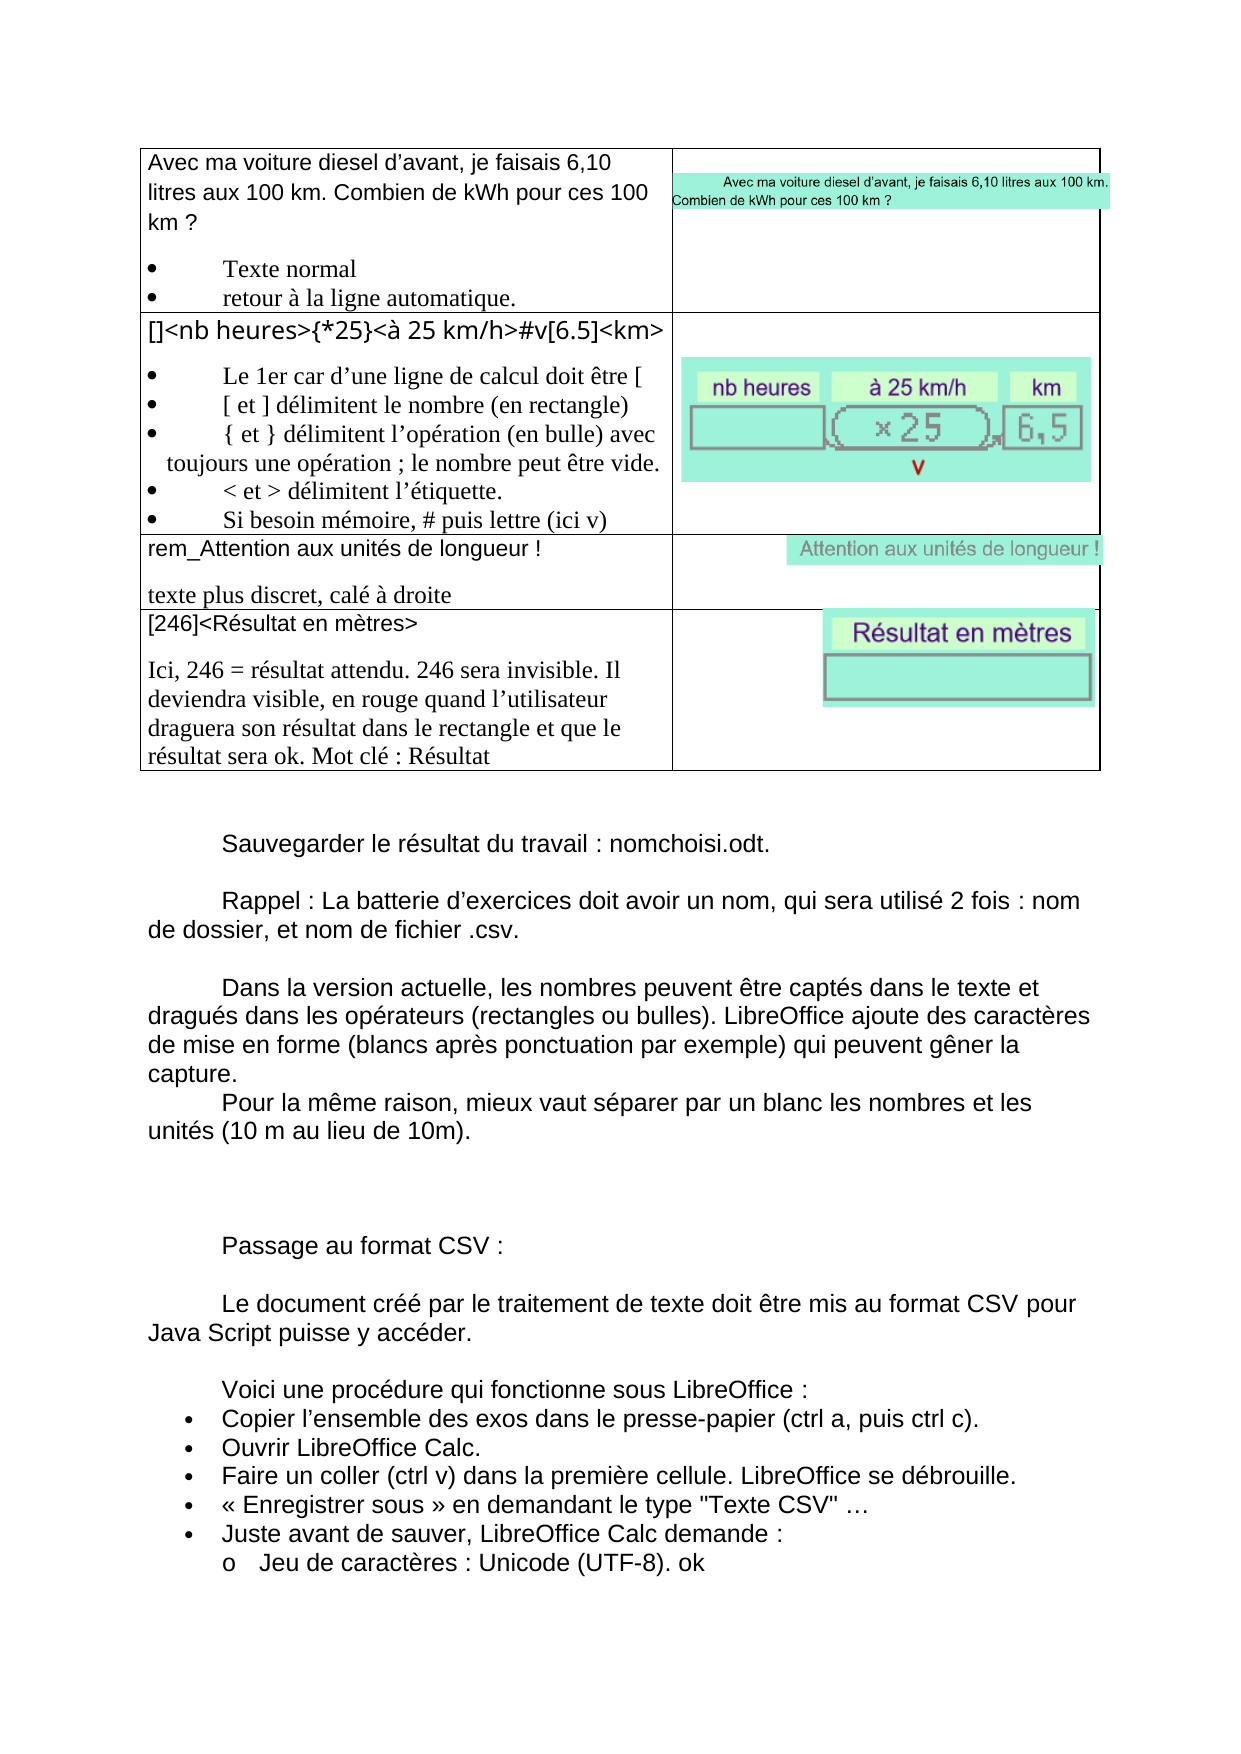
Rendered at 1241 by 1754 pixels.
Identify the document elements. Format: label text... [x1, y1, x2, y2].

table_cell [673, 313, 1099, 534]
list Faire un coller (ctrl v) dans la première cellule. LibreOffice se débrouille. [148, 1461, 1093, 1490]
text Pour la même raison, mieux vaut séparer par un blanc les nombres et les unités (10 m au lieu de 10m). [148, 1087, 1093, 1145]
picture [786, 535, 1103, 565]
list Copier l’ensemble des exos dans le presse-papier (ctrl a, puis ctrl c). [148, 1404, 1093, 1432]
table_cell [673, 209, 1099, 312]
table_cell [673, 535, 1099, 609]
list Jeu de caractères : Unicode (UTF-8). ok [221, 1547, 1093, 1578]
text Passage au format CSV : [148, 1231, 1093, 1260]
table_cell [673, 610, 1099, 770]
list Juste avant de sauver, LibreOffice Calc demande : [148, 1519, 1093, 1547]
table_cell [673, 149, 1099, 173]
table_cell Avec ma voiture diesel d’avant, je faisais 6,10 litres aux 100 km. Combien de kWh pour ces 100 km ? Texte normal retour à la ligne automatique. [141, 149, 672, 312]
picture [672, 173, 1110, 209]
text Le document créé par le traitement de texte doit être mis au format CSV pour Java Script puisse y accéder. [148, 1289, 1093, 1346]
picture [822, 608, 1096, 707]
table_cell [246]<Résultat en mètres> Ici, 246 = résultat attendu. 246 sera invisible. Il deviendra visible, en rouge quand l’utilisateur draguera son résultat dans le rectangle et que le résultat sera ok. Mot clé : Résultat [141, 610, 672, 770]
table_cell rem_Attention aux unités de longueur ! texte plus discret, calé à droite [141, 535, 672, 609]
list « Enregistrer sous » en demandant le type "Texte CSV" … [148, 1490, 1093, 1519]
text Sauvegarder le résultat du travail : nomchoisi.odt. [148, 829, 1093, 857]
text Rappel : La batterie d’exercices doit avoir un nom, qui sera utilisé 2 fois : nom de dossier, et nom de fichier .csv. [148, 886, 1093, 944]
table_cell []<nb heures>{*25}<à 25 km/h>#v[6.5]<km> Le 1er car d’une ligne de calcul doit être [ [ et ] délimitent le nombre (en rectangle) { et } délimitent l’opération (en bulle) avec toujours une opération ; le nombre peut être vide. < et > délimitent l’étiquette. Si besoin mémoire, # puis lettre (ici v) [141, 313, 672, 534]
list Ouvrir LibreOffice Calc. [148, 1432, 1093, 1461]
text Dans la version actuelle, les nombres peuvent être captés dans le texte et dragués dans les opérateurs (rectangles ou bulles). LibreOffice ajoute des caractères de mise en forme (blancs après ponctuation par exemple) qui peuvent gêner la capture. [148, 972, 1093, 1087]
text Voici une procédure qui fonctionne sous LibreOffice : [148, 1375, 1093, 1404]
picture [681, 357, 1091, 482]
